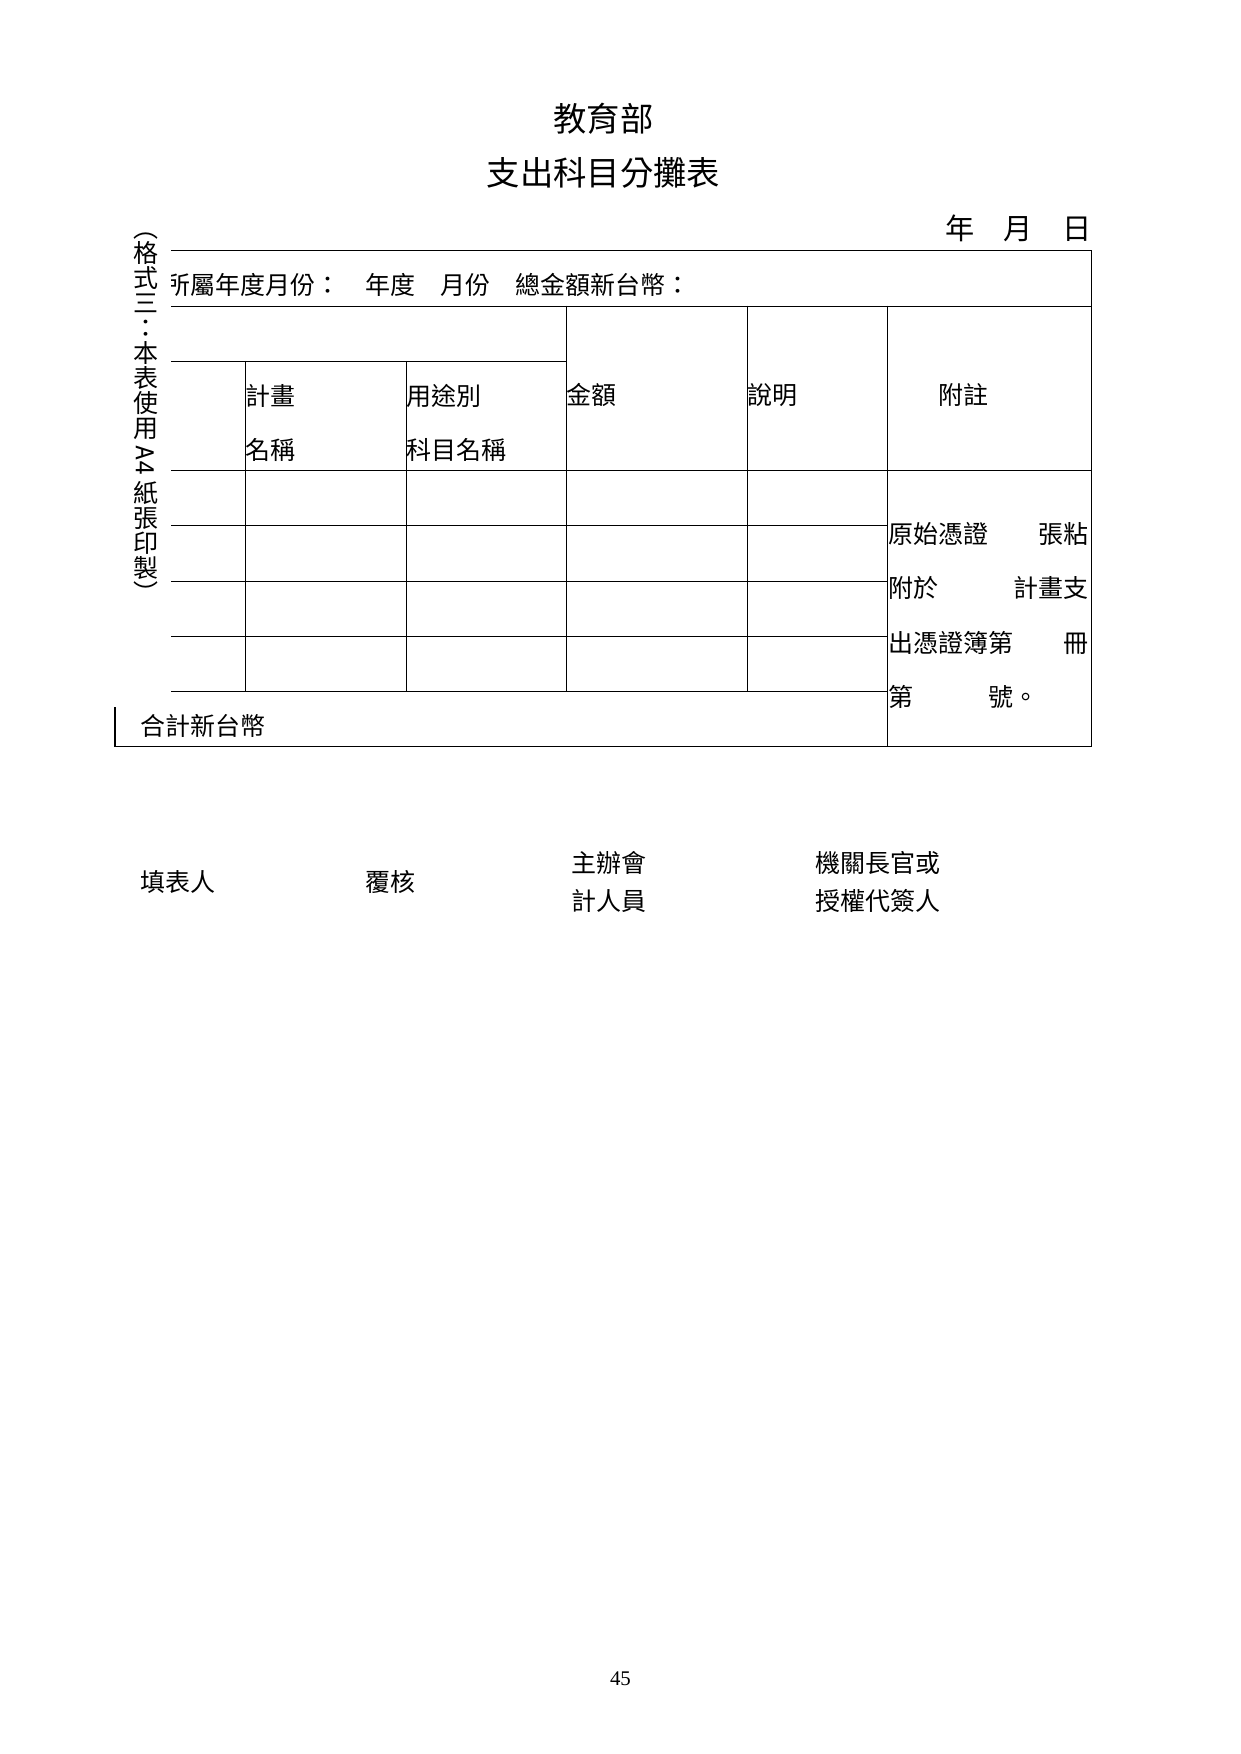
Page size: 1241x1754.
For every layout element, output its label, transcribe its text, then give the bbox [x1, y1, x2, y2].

table_header 主辦會 計人員 [568, 822, 812, 938]
table_cell [407, 637, 566, 691]
table_cell 原始憑證 張粘附於 計畫支出憑證簿第 冊第 號。 [888, 471, 1091, 746]
table_cell 計畫 名稱 [246, 362, 406, 470]
table_cell 用途別 科目名稱 [407, 362, 566, 470]
table_cell 支出科目分攤表 [115, 142, 1091, 196]
table_cell [748, 471, 887, 525]
table_cell 所屬年度月份： 年度 月份 總金額新台幣： [171, 251, 1091, 306]
table_cell 編號 [171, 362, 245, 470]
table_cell [748, 637, 887, 691]
table_cell [171, 582, 245, 636]
table_cell [246, 582, 406, 636]
table_cell 附註 [888, 307, 1091, 470]
table_cell [748, 582, 887, 636]
table_cell 說明 [748, 307, 887, 470]
table_cell [246, 526, 406, 581]
table_header 教育部 [115, 88, 1091, 142]
table_cell [407, 526, 566, 581]
table_header 覆核 [362, 822, 568, 938]
table_cell 年 月 日 [96, 196, 1091, 707]
table_cell [567, 471, 747, 525]
table_cell [407, 471, 566, 525]
table_cell [171, 526, 245, 581]
table_cell [171, 637, 245, 691]
table_cell 金額 [567, 307, 747, 470]
table_cell [748, 526, 887, 581]
table_cell [567, 526, 747, 581]
table_cell [246, 471, 406, 525]
table_cell 科目 [171, 307, 566, 361]
table_header 填表人 [137, 822, 362, 938]
table_cell [407, 582, 566, 636]
table_header 機關長官或 授權代簽人 [812, 822, 1112, 938]
table_cell [567, 582, 747, 636]
table_cell [171, 471, 245, 525]
table_cell [567, 637, 747, 691]
table_cell 合計新台幣 [116, 692, 887, 746]
table_cell [246, 637, 406, 691]
